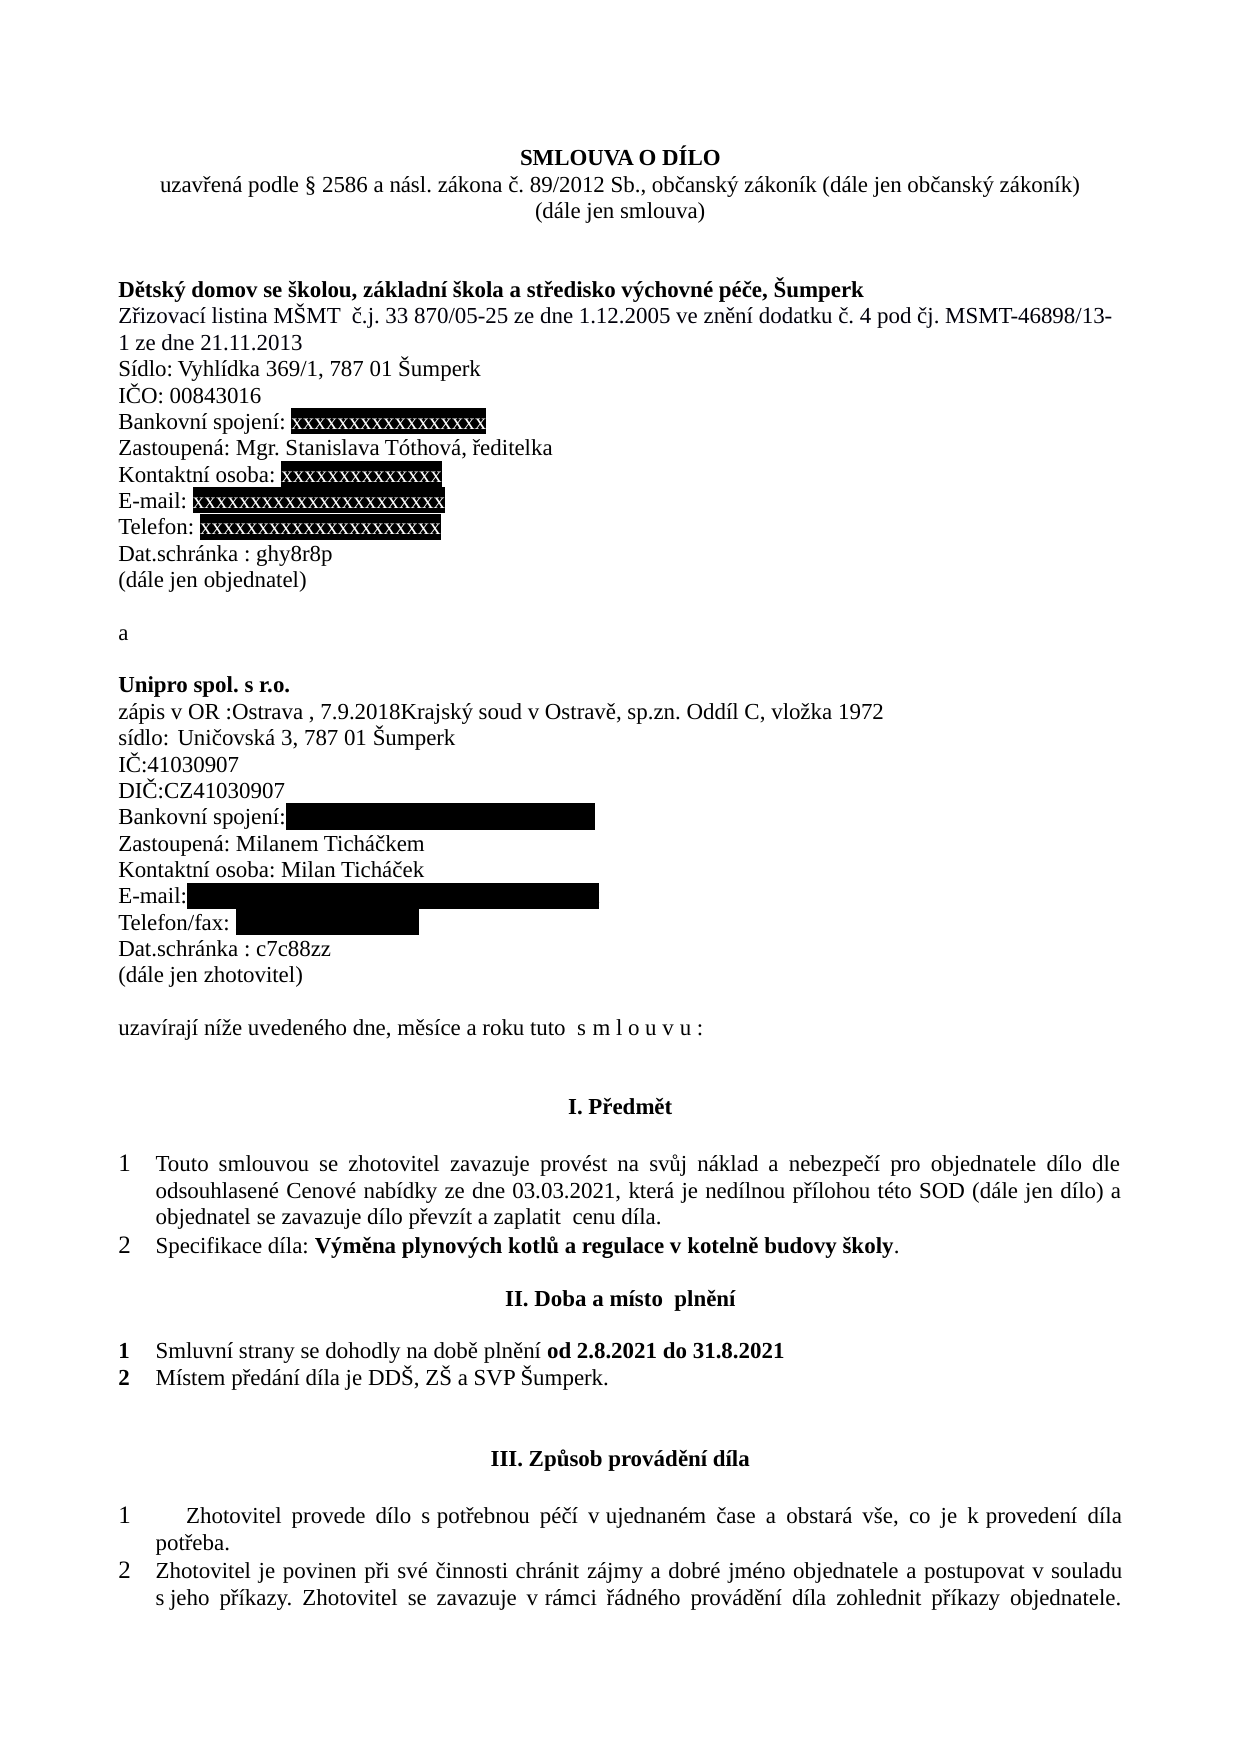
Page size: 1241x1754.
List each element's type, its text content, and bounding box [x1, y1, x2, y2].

text Bankovní spojení:xxxxxxxxxxxxxxxxxxxxxxxxxxx [118, 803, 1122, 830]
subtitle I. Předmět [118, 1093, 1122, 1119]
text Kontaktní osoba: xxxxxxxxxxxxxx [118, 461, 1122, 487]
list Zhotovitel provede dílo s potřebnou péčí v ujednaném čase a obstará vše, co je k provedení díla potřeba. [118, 1501, 1122, 1556]
text II. Doba a místo plnění [118, 1285, 1122, 1311]
text Zřizovací listina MŠMT č.j. 33 870/05-25 ze dne 1.12.2005 ve znění dodatku č. 4 pod čj. MSMT-46898/13-1 ze dne 21.11.2013 [118, 303, 1122, 355]
subtitle III. Způsob provádění díla [118, 1445, 1122, 1472]
text Bankovní spojení: xxxxxxxxxxxxxxxxx [118, 408, 1122, 434]
text Telefon: xxxxxxxxxxxxxxxxxxxxx [118, 513, 1122, 540]
list Smluvní strany se dohodly na době plnění od 2.8.2021 do 31.8.2021 [118, 1338, 1122, 1364]
text IČO: 00843016 [118, 382, 1122, 408]
text E-mail: xxxxxxxxxxxxxxxxxxxxxx [118, 487, 1122, 513]
text Unipro spol. s r.o. [118, 672, 1122, 698]
text IČ:41030907 [118, 751, 1122, 777]
text (dále jen objednatel) [118, 566, 1122, 592]
text Dat.schránka : c7c88zz [118, 935, 1122, 961]
text Sídlo: Vyhlídka 369/1, 787 01 Šumperk [118, 355, 1122, 382]
text a [118, 619, 1122, 645]
text DIČ:CZ41030907 [118, 777, 1122, 803]
text Zastoupená: Milanem Ticháčkem [118, 830, 1122, 856]
text uzavřená podle § 2586 a násl. zákona č. 89/2012 Sb., občanský zákoník (dále jen občanský zákoník) [118, 171, 1122, 197]
text zápis v OR :Ostrava , 7.9.2018Krajský soud v Ostravě, sp.zn. Oddíl C, vložka 1972 [118, 698, 1122, 724]
text Zastoupená: Mgr. Stanislava Tóthová, ředitelka [118, 434, 1122, 461]
list Touto smlouvou se zhotovitel zavazuje provést na svůj náklad a nebezpečí pro objednatele dílo dle odsouhlasené Cenové nabídky ze dne 03.03.2021, která je nedílnou přílohou této SOD (dále jen dílo) a objednatel se zavazuje dílo převzít a zaplatit cenu díla. [118, 1148, 1122, 1230]
text SMLOUVA O DÍLO [118, 144, 1122, 171]
subtitle uzavírají níže uvedeného dne, měsíce a roku tuto s m l o u v u : [118, 1014, 1122, 1041]
text Telefon/fax: xxxxxxxxxxxxxxxx [118, 909, 1122, 935]
text Dat.schránka : ghy8r8p [118, 540, 1122, 566]
text sídlo: Uničovská 3, 787 01 Šumperk [118, 724, 1122, 751]
text Kontaktní osoba: Milan Ticháček [118, 856, 1122, 882]
list Místem předání díla je DDŠ, ZŠ a SVP Šumperk. [118, 1364, 1122, 1390]
text Dětský domov se školou, základní škola a středisko výchovné péče, Šumperk [118, 276, 1122, 303]
text (dále jen zhotovitel) [118, 961, 1122, 988]
list Zhotovitel je povinen při své činnosti chránit zájmy a dobré jméno objednatele a postupovat v souladu s jeho příkazy. Zhotovitel se zavazuje v rámci řádného provádění díla zohlednit příkazy objednatele. [118, 1556, 1122, 1611]
text E-mail:xxxxxxxxxxxxxxxxxxxxxxxxxxxxxxxxxxxx [118, 882, 1122, 909]
list Specifikace díla: Výměna plynových kotlů a regulace v kotelně budovy školy. [118, 1230, 1122, 1258]
text (dále jen smlouva) [118, 197, 1122, 223]
